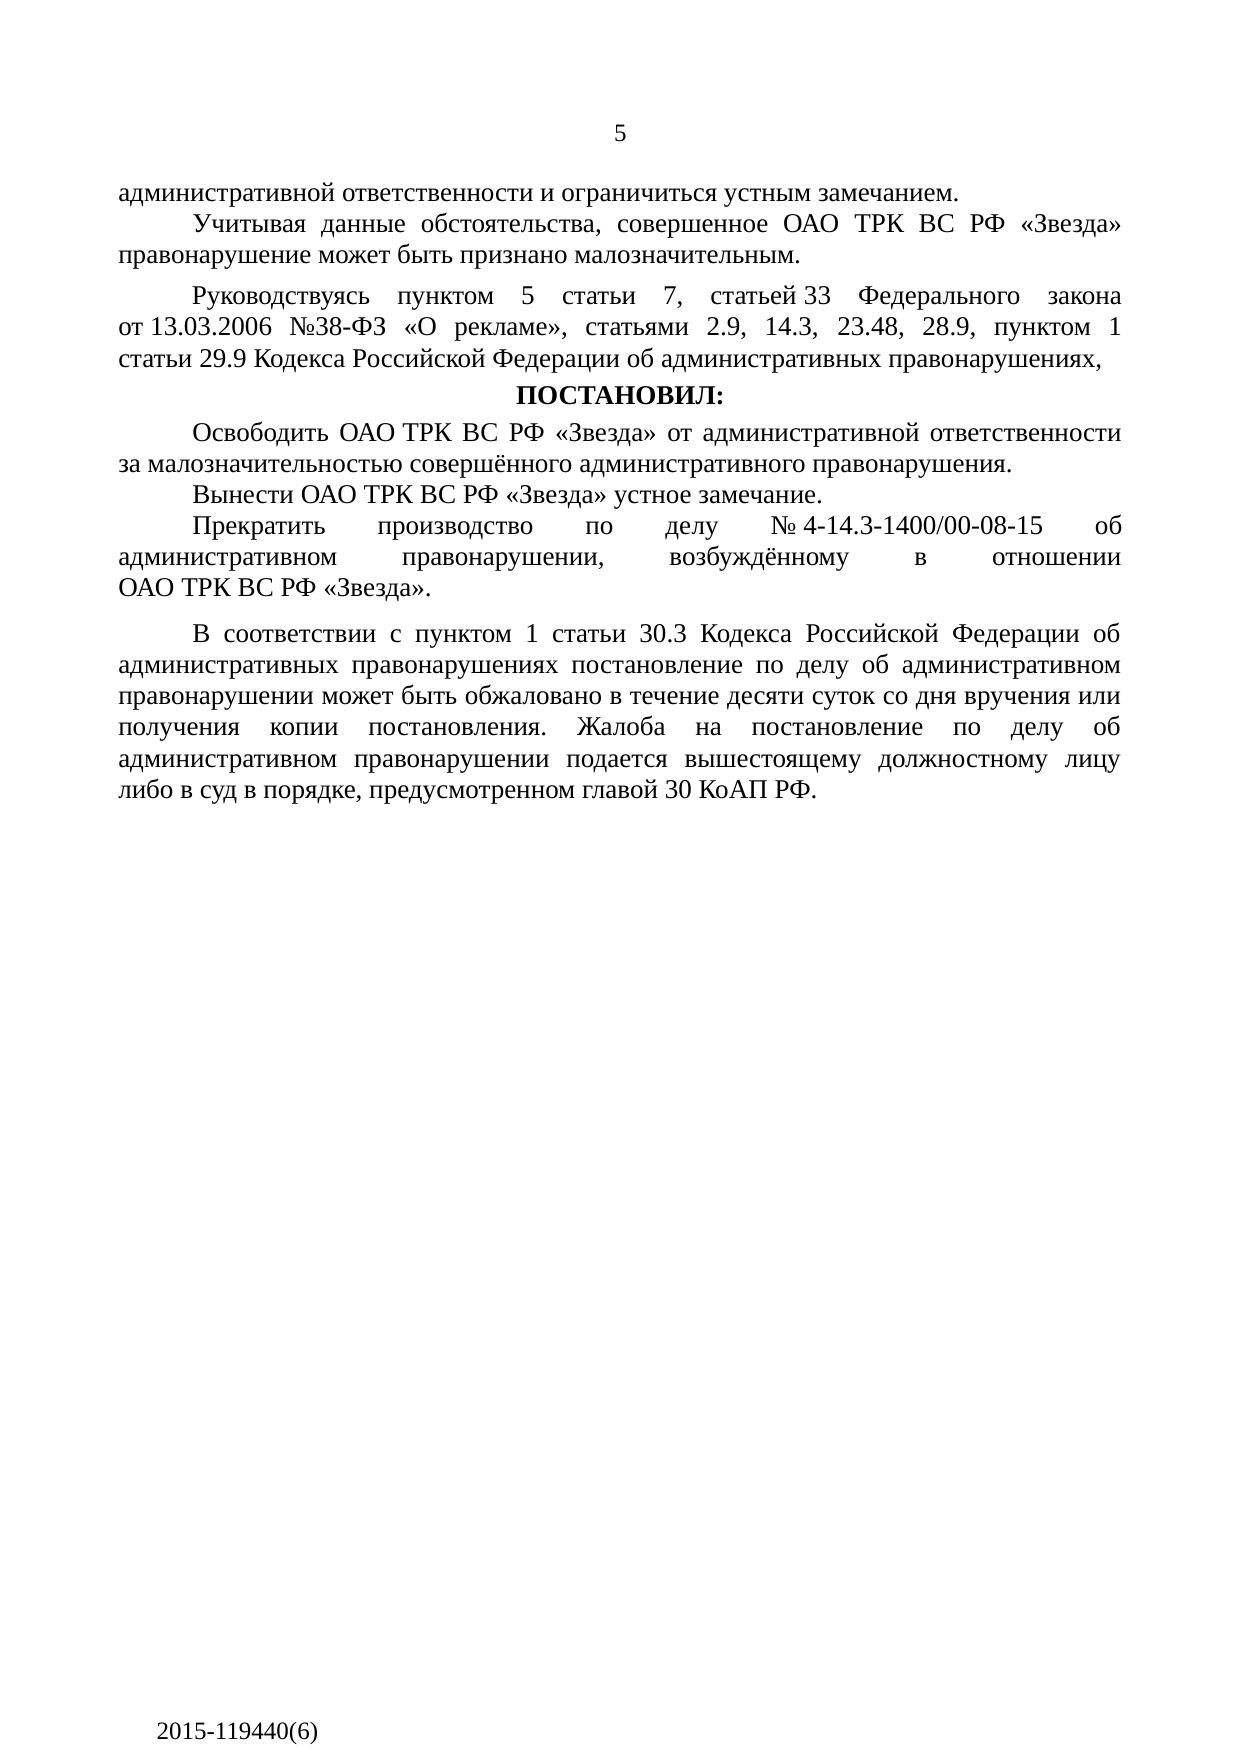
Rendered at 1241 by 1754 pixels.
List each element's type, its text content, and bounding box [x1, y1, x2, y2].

text Освободить ОАО ТРК ВС РФ «Звезда» от административной ответственности за малозначительностью совершённого административного правонарушения. [118, 416, 1122, 478]
text Учитывая данные обстоятельства, совершенное ОАО ТРК ВС РФ «Звезда» правонарушение может быть признано малозначительным. [118, 207, 1122, 270]
text ПОСТАНОВИЛ: [118, 379, 1122, 410]
text Руководствуясь пунктом 5 статьи 7, статьей 33 Федерального закона от 13.03.2006 №38-ФЗ «О рекламе», статьями 2.9, 14.3, 23.48, 28.9, пунктом 1 статьи 29.9 Кодекса Российской Федерации об административных правонарушениях, [118, 279, 1122, 373]
text Вынести ОАО ТРК ВС РФ «Звезда» устное замечание. [118, 478, 1122, 509]
text В соответствии с пунктом 1 статьи 30.3 Кодекса Российской Федерации об административных правонарушениях постановление по делу об административном правонарушении может быть обжаловано в течение десяти суток со дня вручения или получения копии постановления. Жалоба на постановление по делу об административном правонарушении подается вышестоящему должностному лицу либо в суд в порядке, предусмотренном главой 30 КоАП РФ. [118, 617, 1122, 804]
text административной ответственности и ограничиться устным замечанием. [118, 176, 1122, 207]
text Прекратить производство по делу № 4-14.3-1400/00-08-15 об административном правонарушении, возбуждённому в отношении ОАО ТРК ВС РФ «Звезда». [118, 509, 1122, 603]
